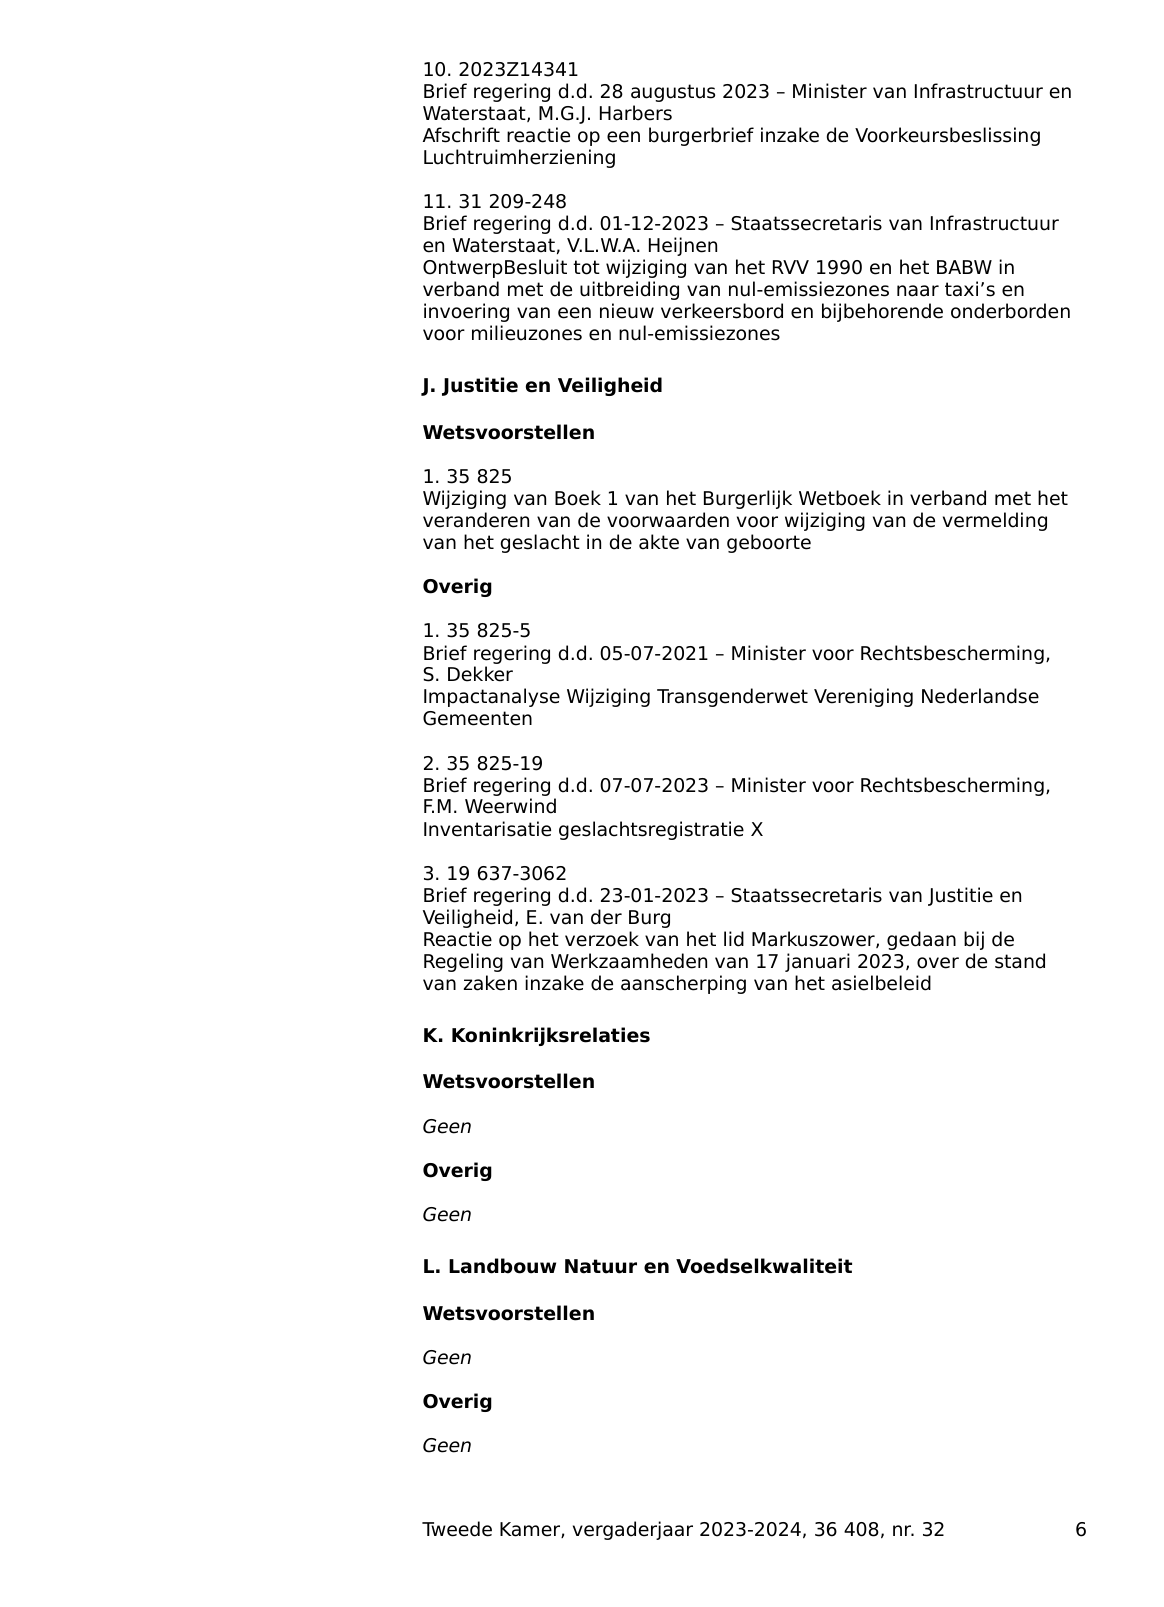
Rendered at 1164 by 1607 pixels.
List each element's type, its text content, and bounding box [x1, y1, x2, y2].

text Impactanalyse Wijziging Transgenderwet Vereniging Nederlandse Gemeenten [422, 686, 1087, 730]
text Wijziging van Boek 1 van het Burgerlijk Wetboek in verband met het veranderen van de voorwaarden voor wijziging van de vermelding van het geslacht in de akte van geboorte [422, 488, 1087, 554]
subtitle K. Koninkrijksrelaties [422, 1024, 1087, 1046]
subtitle Wetsvoorstellen [422, 1071, 1087, 1093]
text Brief regering d.d. 07-07-2023 – Minister voor Rechtsbescherming, F.M. Weerwind [422, 774, 1087, 818]
text Brief regering d.d. 05-07-2021 – Minister voor Rechtsbescherming, S. Dekker [422, 642, 1087, 686]
text Geen [422, 1435, 1087, 1457]
text 1. 35 825 [422, 466, 1087, 488]
text Geen [422, 1204, 1087, 1226]
text 2. 35 825-19 [422, 752, 1087, 774]
subtitle Overig [422, 576, 1087, 598]
text Inventarisatie geslachtsregistratie X [422, 818, 1087, 840]
text 10. 2023Z14341 [422, 59, 1087, 81]
subtitle L. Landbouw Natuur en Voedselkwaliteit [422, 1256, 1087, 1278]
text Brief regering d.d. 01-12-2023 – Staatssecretaris van Infrastructuur en Waterstaat, V.L.W.A. Heijnen [422, 213, 1087, 257]
text Afschrift reactie op een burgerbrief inzake de Voorkeursbeslissing Luchtruimherziening [422, 125, 1087, 169]
text Brief regering d.d. 23-01-2023 – Staatssecretaris van Justitie en Veiligheid, E. van der Burg [422, 884, 1087, 928]
text OntwerpBesluit tot wijziging van het RVV 1990 en het BABW in verband met de uitbreiding van nul-emissiezones naar taxi’s en invoering van een nieuw verkeersbord en bijbehorende onderborden voor milieuzones en nul-emissiezones [422, 257, 1087, 345]
text 1. 35 825-5 [422, 620, 1087, 642]
text 11. 31 209-248 [422, 191, 1087, 213]
text Brief regering d.d. 28 augustus 2023 – Minister van Infrastructuur en Waterstaat, M.G.J. Harbers [422, 81, 1087, 125]
text 3. 19 637-3062 [422, 863, 1087, 884]
subtitle Overig [422, 1160, 1087, 1182]
text Reactie op het verzoek van het lid Markuszower, gedaan bij de Regeling van Werkzaamheden van 17 januari 2023, over de stand van zaken inzake de aanscherping van het asielbeleid [422, 928, 1087, 994]
text Geen [422, 1116, 1087, 1138]
text Geen [422, 1347, 1087, 1369]
subtitle Wetsvoorstellen [422, 1303, 1087, 1325]
subtitle Wetsvoorstellen [422, 422, 1087, 444]
subtitle Overig [422, 1391, 1087, 1413]
subtitle J. Justitie en Veiligheid [422, 375, 1087, 397]
